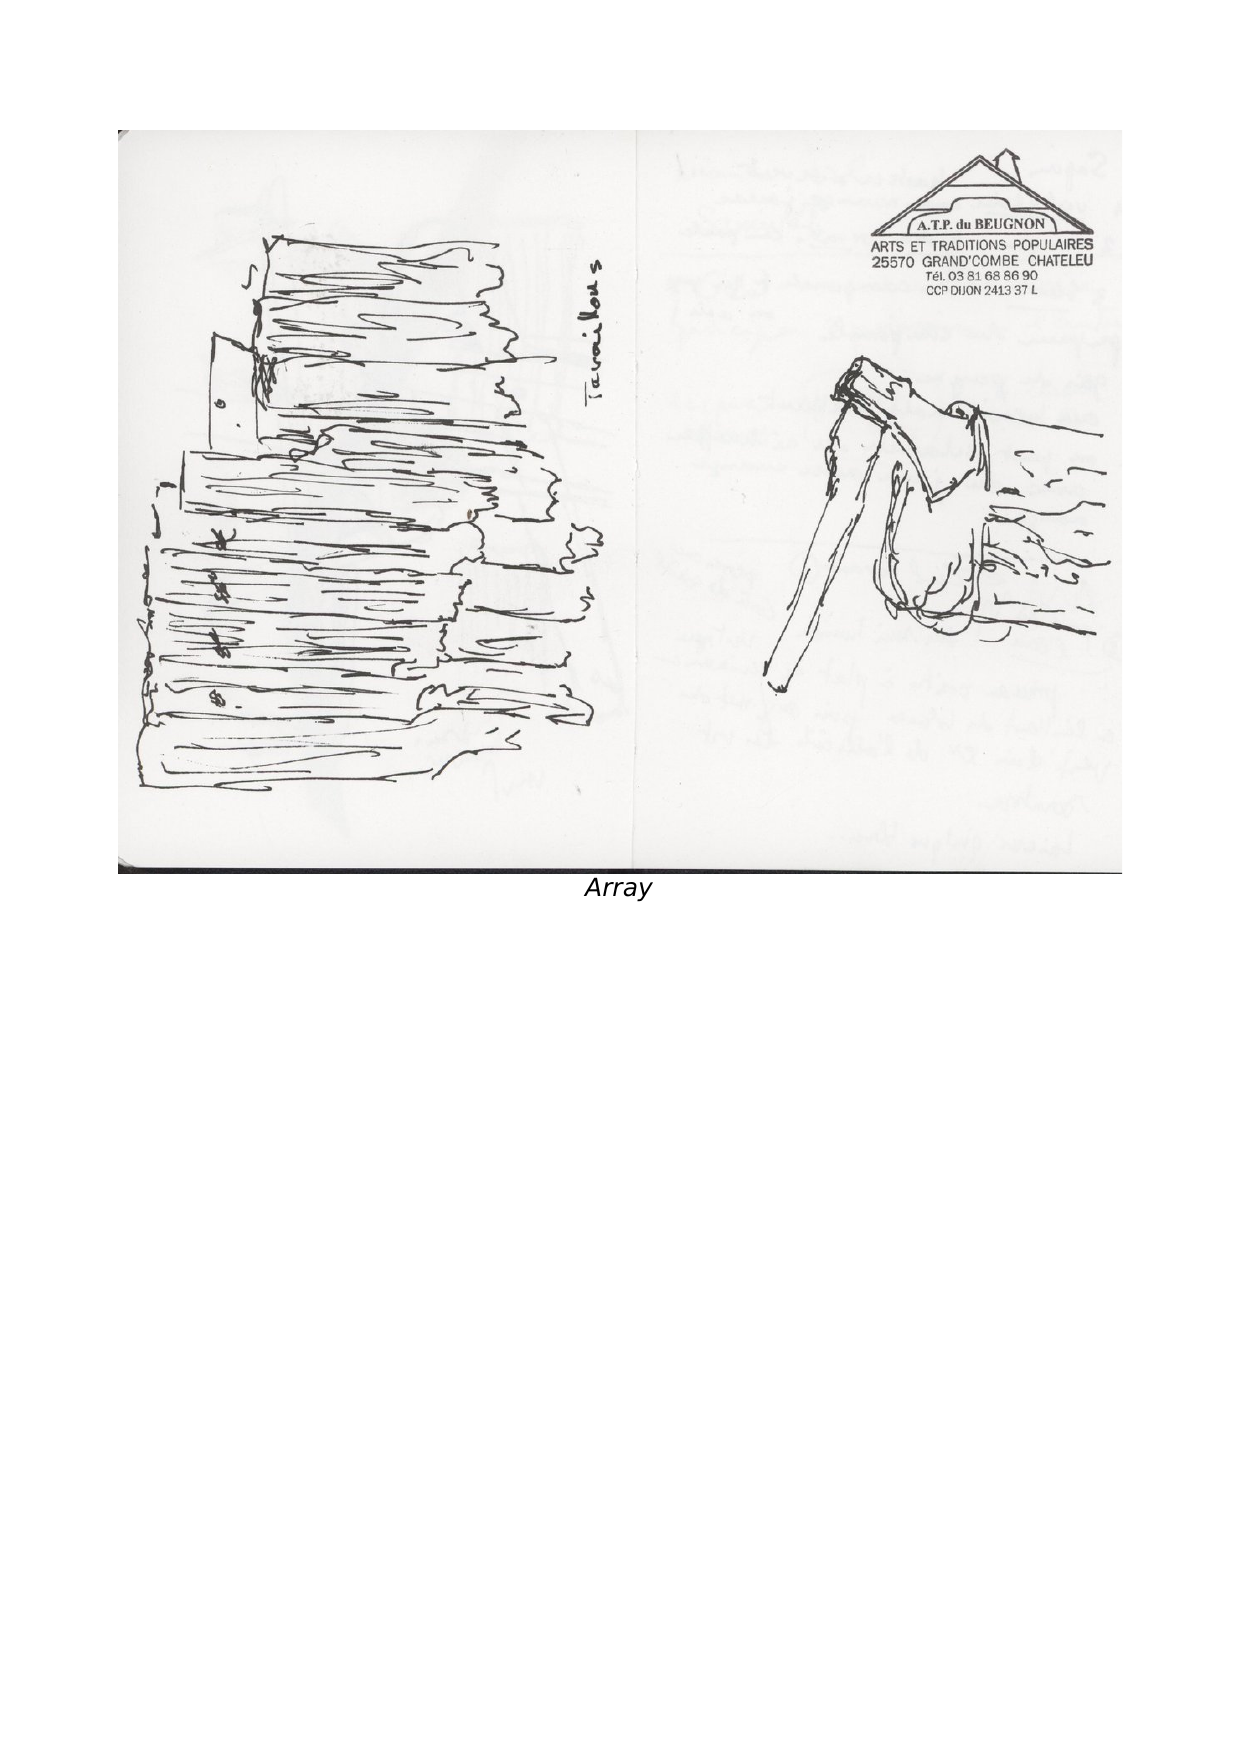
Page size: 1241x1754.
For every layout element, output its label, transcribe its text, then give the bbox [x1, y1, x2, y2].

picture [118, 130, 1123, 874]
text Commentaires : [118, 118, 1122, 130]
text Array [118, 874, 1122, 903]
